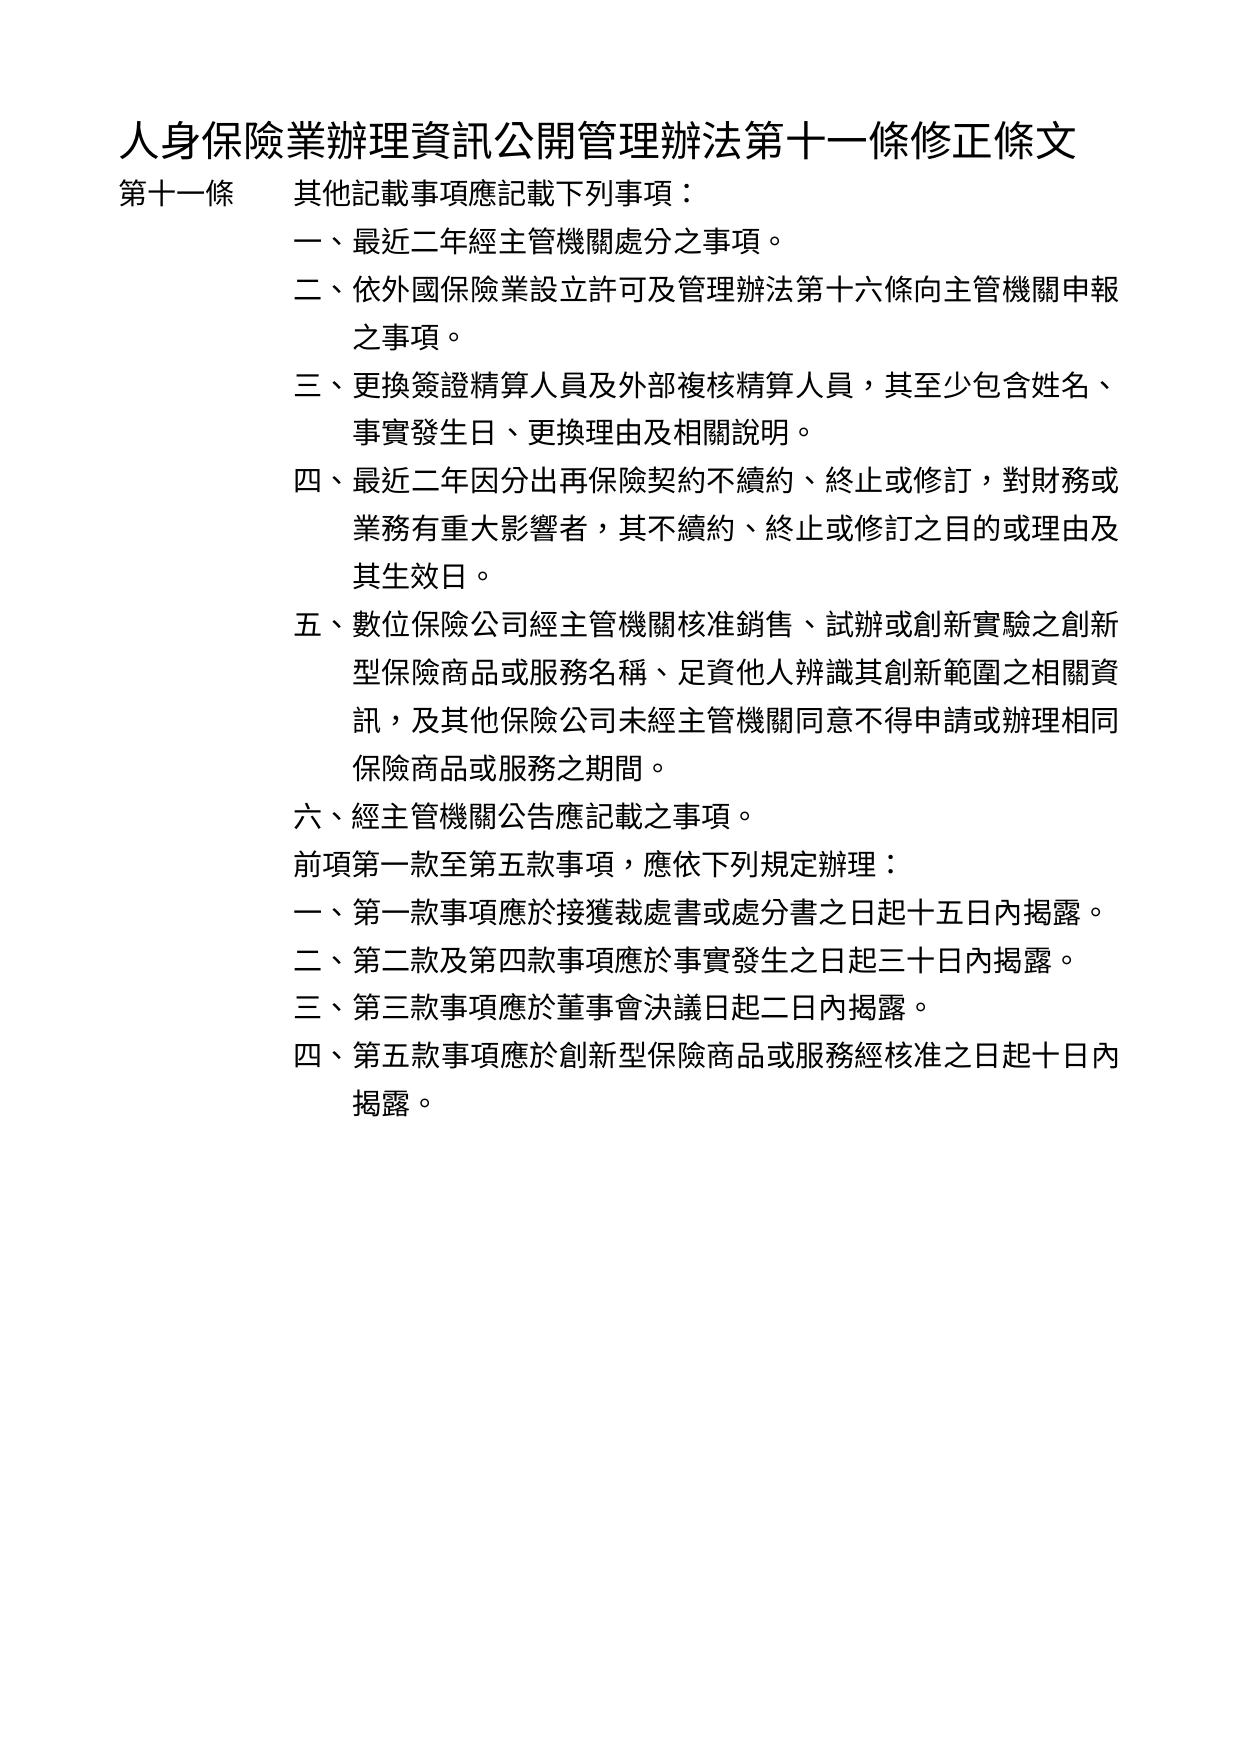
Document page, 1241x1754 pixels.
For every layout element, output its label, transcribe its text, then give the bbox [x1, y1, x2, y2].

text 前項第一款至第五款事項，應依下列規定辦理： [293, 837, 1122, 885]
text 三、 第三款事項應於董事會決議日起二日內揭露。 [293, 981, 1122, 1028]
text 四、第五款事項應於創新型保險商品或服務經核准之日起十日內揭露。 [293, 1028, 1122, 1124]
text 五、 數位保險公司經主管機關核准銷售、試辦或創新實驗之創新型保險商品或服務名稱、足資他人辨識其創新範圍之相關資訊，及其他保險公司未經主管機關同意不得申請或辦理相同保險商品或服務之期間。 [293, 597, 1122, 789]
text 第十一條 其他記載事項應記載下列事項： [118, 166, 1122, 214]
text 三、 更換簽證精算人員及外部複核精算人員，其至少包含姓名、事實發生日、更換理由及相關說明。 [293, 358, 1122, 453]
text 四、 最近二年因分出再保險契約不續約、終止或修訂，對財務或業務有重大影響者，其不續約、終止或修訂之目的或理由及其生效日。 [293, 453, 1122, 597]
text 六、經主管機關公告應記載之事項。 [293, 789, 1122, 837]
text 二、 第二款及第四款事項應於事實發生之日起三十日內揭露。 [293, 933, 1122, 981]
text 人身保險業辦理資訊公開管理辦法第十一條修正條文 [118, 118, 1122, 166]
text 一、 最近二年經主管機關處分之事項。 [293, 214, 1122, 262]
text 二、 依外國保險業設立許可及管理辦法第十六條向主管機關申報之事項。 [293, 262, 1122, 358]
text 一、 第一款事項應於接獲裁處書或處分書之日起十五日內揭露。 [293, 885, 1122, 933]
